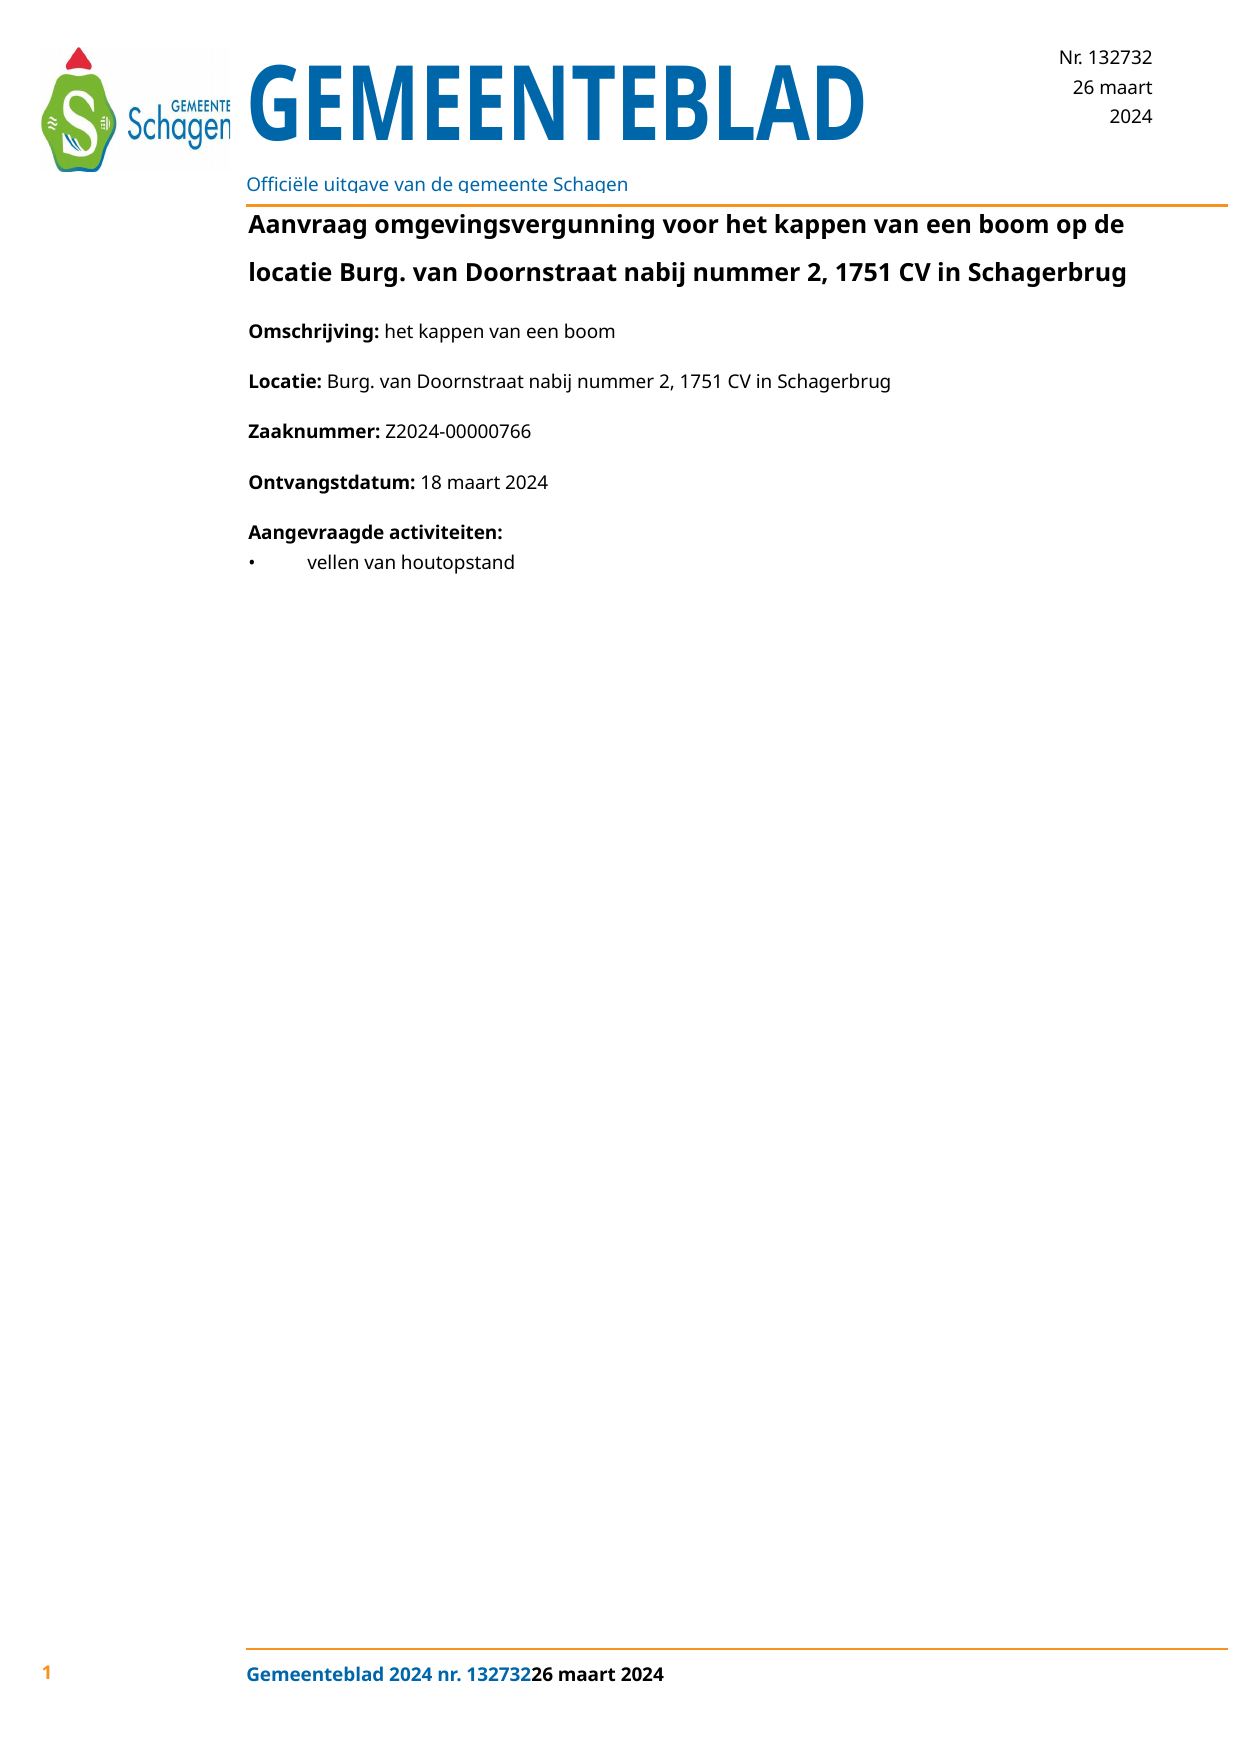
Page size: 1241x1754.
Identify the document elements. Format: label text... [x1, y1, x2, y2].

text Omschrijving: het kappen van een boom [248, 318, 1152, 344]
text Locatie: Burg. van Doornstraat nabij nummer 2, 1751 CV in Schagerbrug [248, 368, 1152, 394]
list vellen van houtopstand [248, 549, 1152, 575]
text Aanvraag omgevingsvergunning voor het kappen van een boom op de locatie Burg. van Doornstraat nabij nummer 2, 1751 CV in Schagerbrug [248, 207, 1152, 288]
picture [41, 47, 231, 172]
text Ontvangstdatum: 18 maart 2024 [248, 469, 1152, 495]
text Zaaknummer: Z2024-00000766 [248, 419, 1152, 444]
text Aangevraagde activiteiten: [248, 519, 1152, 545]
